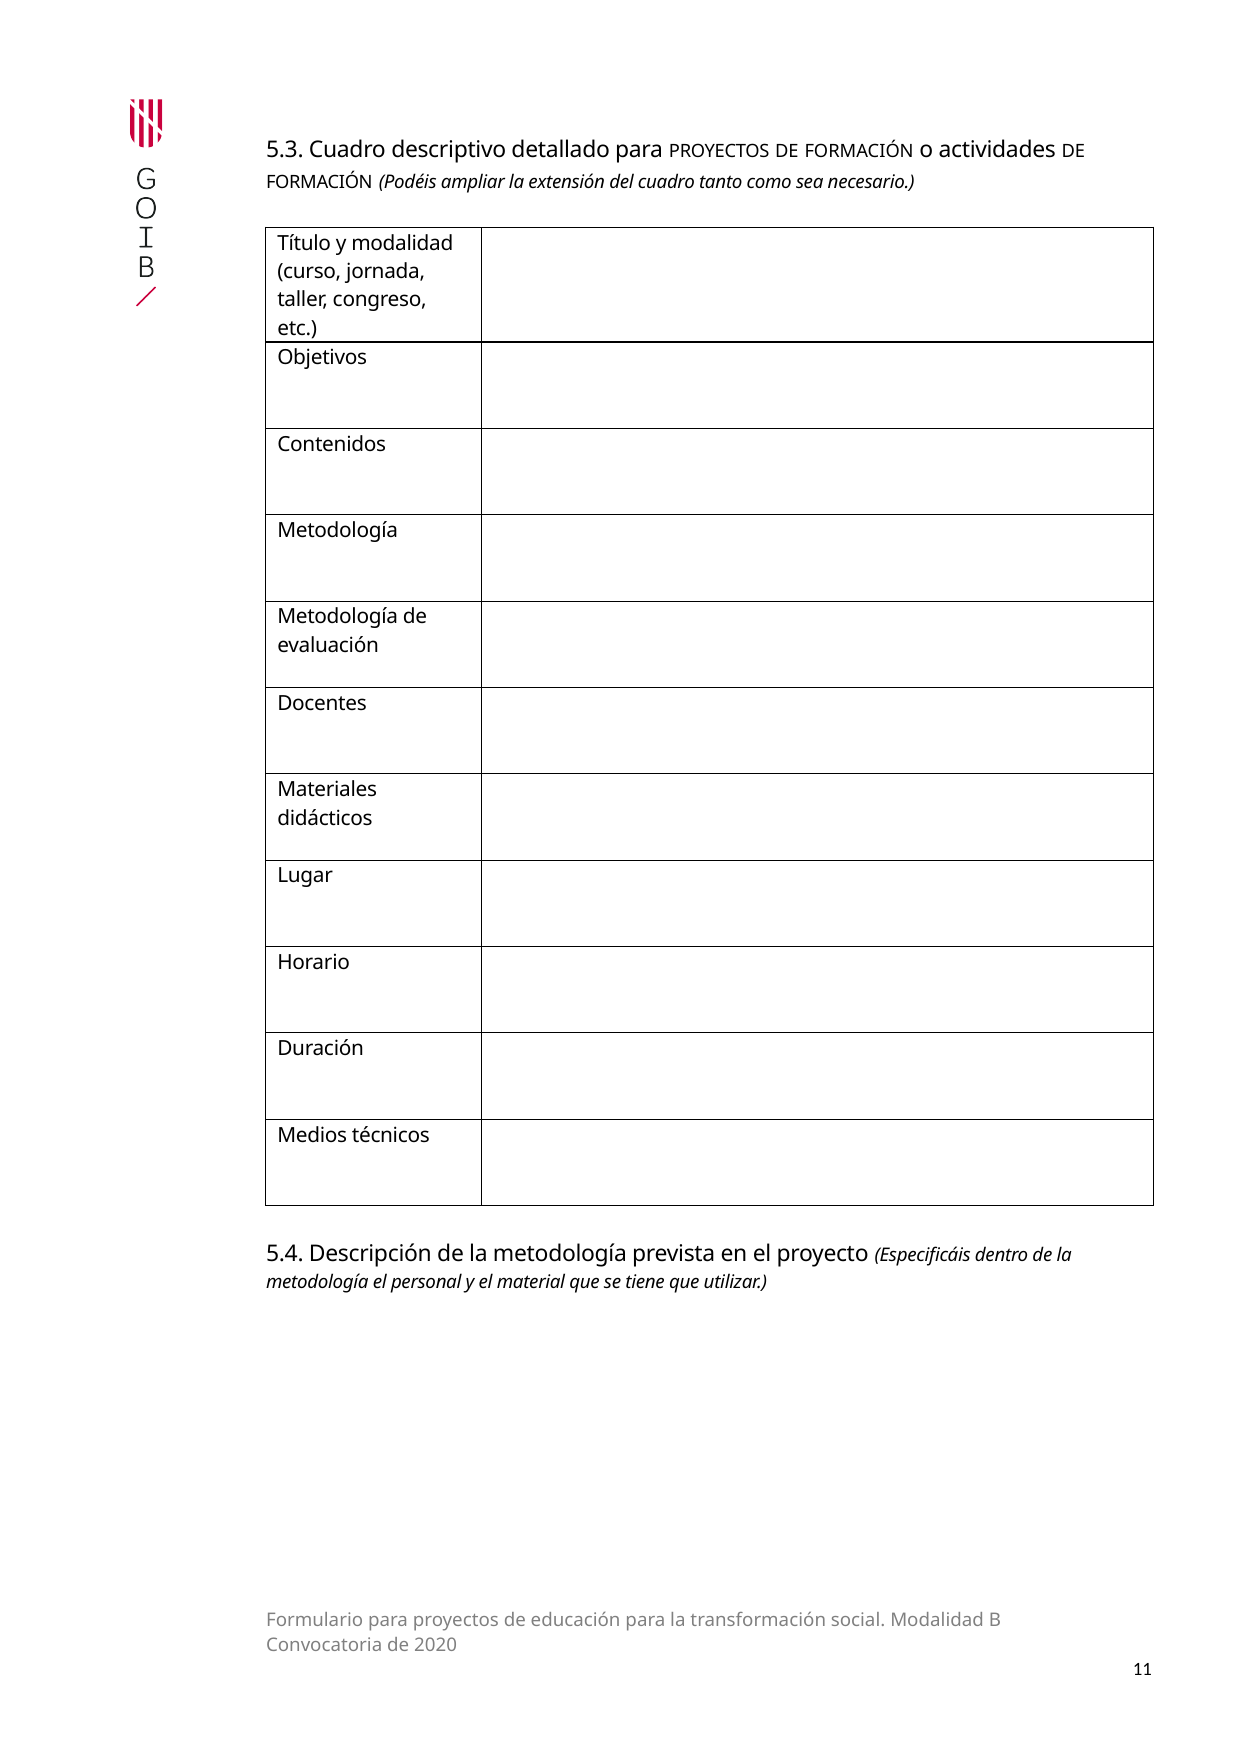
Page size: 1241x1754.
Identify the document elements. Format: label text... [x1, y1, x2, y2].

table_cell [482, 343, 1153, 428]
table_cell [482, 515, 1153, 601]
picture [101, 76, 191, 337]
table_cell Metodología [266, 515, 481, 601]
table_cell [482, 861, 1153, 946]
table_cell Materiales didácticos [266, 774, 481, 859]
table_cell Metodología de evaluación [266, 602, 481, 687]
table_cell [482, 429, 1153, 514]
table_cell Medios técnicos [266, 1120, 481, 1205]
text 5.4. Descripción de la metodología prevista en el proyecto (Especificáis dentro de la metodología el personal y el material que se tiene que utilizar.) [266, 1237, 1152, 1294]
table_cell [482, 774, 1153, 859]
table_cell [482, 1033, 1153, 1119]
table_cell Lugar [266, 861, 481, 946]
table_cell Duración [266, 1033, 481, 1119]
table_cell Horario [266, 947, 481, 1032]
table_cell Contenidos [266, 429, 481, 514]
table_header [482, 228, 1153, 341]
text 5.3. Cuadro descriptivo detallado para proyectos de formación o actividades de formación (Podéis ampliar la extensión del cuadro tanto como sea necesario.) [266, 133, 1152, 195]
table_cell [482, 1120, 1153, 1205]
table_cell Docentes [266, 688, 481, 773]
table_cell [482, 688, 1153, 773]
table_cell [482, 947, 1153, 1032]
table_header Título y modalidad (curso, jornada, taller, congreso, etc.) [266, 228, 481, 341]
table_cell Objetivos [266, 343, 481, 428]
table_cell [482, 602, 1153, 687]
